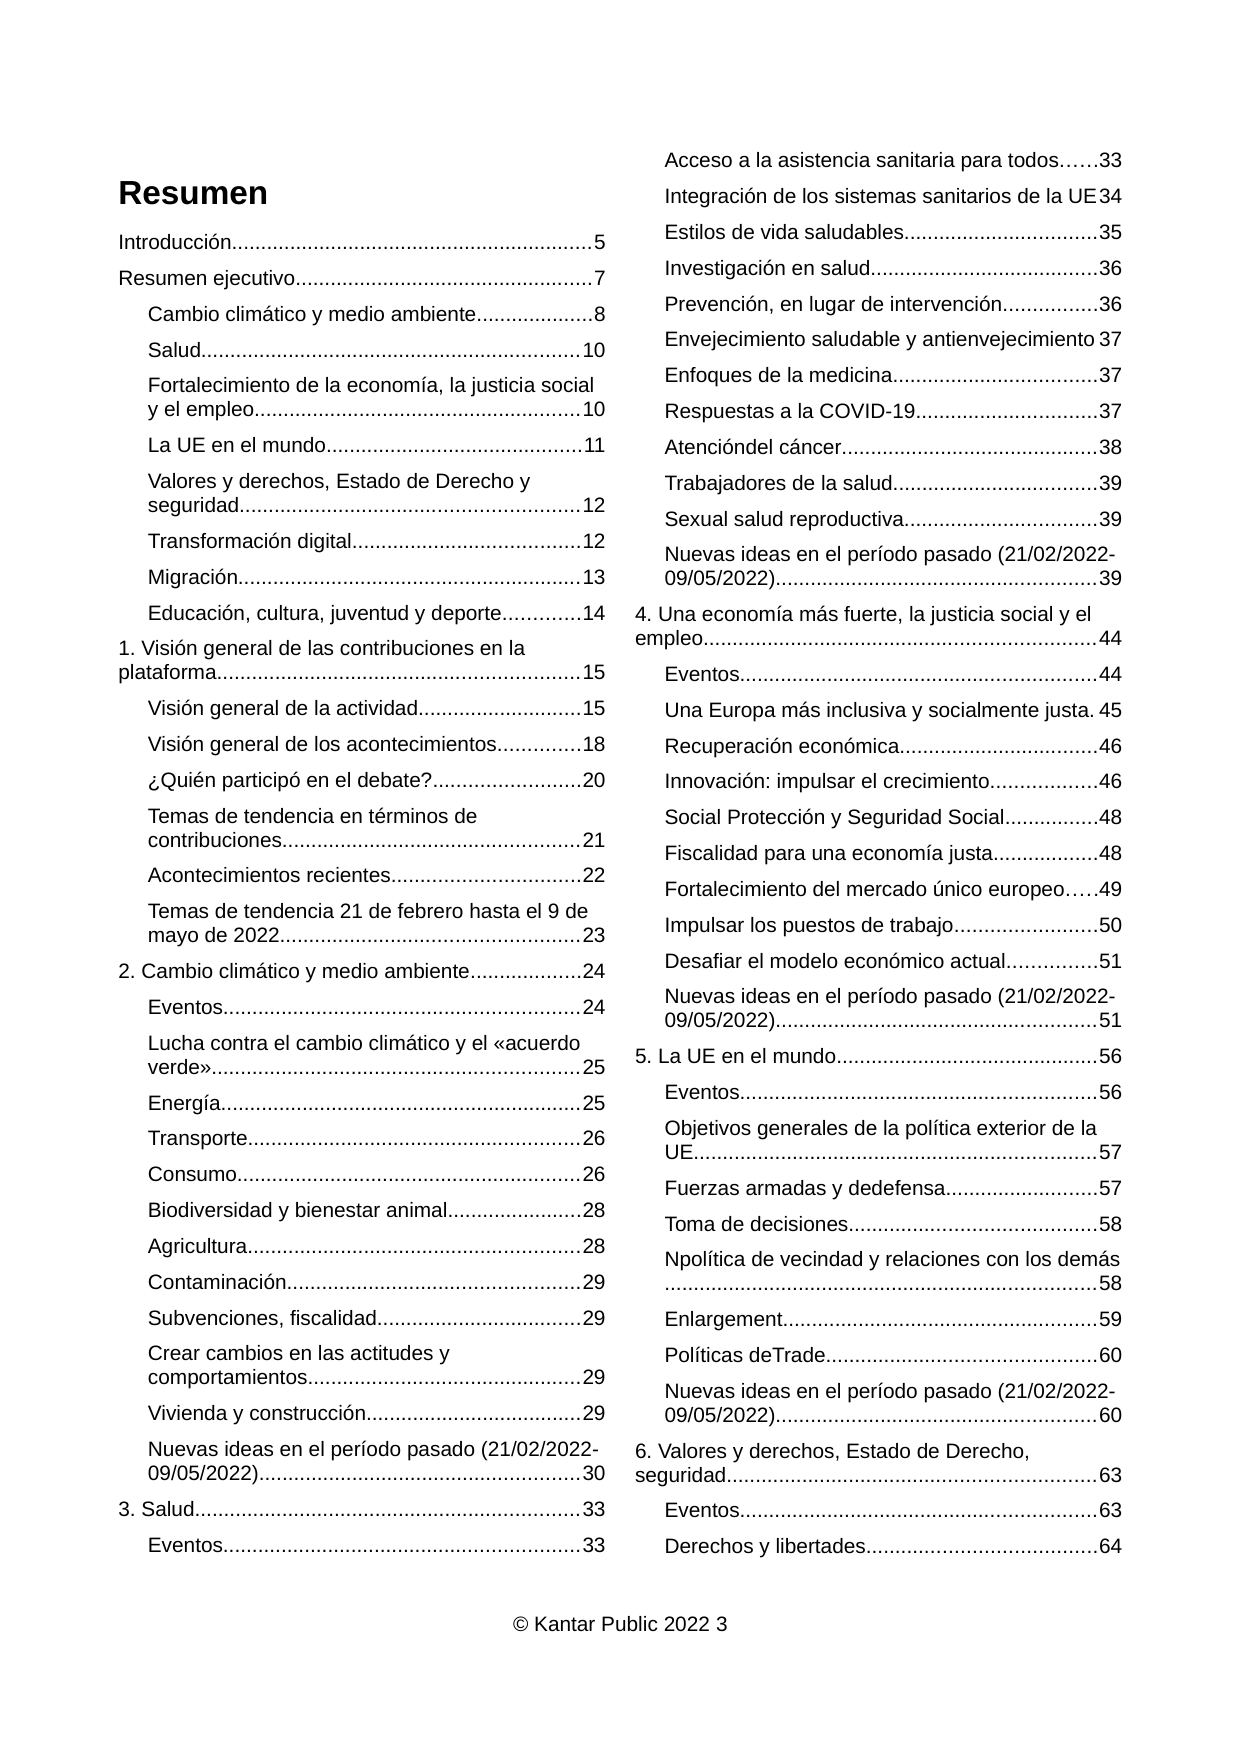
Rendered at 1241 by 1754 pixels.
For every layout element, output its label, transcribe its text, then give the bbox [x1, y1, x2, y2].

text Envejecimiento saludable y antienvejecimiento 37 [664, 327, 1122, 351]
text Una Europa más inclusiva y socialmente justa 45 [664, 698, 1122, 722]
text Toma de decisiones 58 [664, 1211, 1122, 1235]
text Atencióndel cáncer 38 [664, 435, 1122, 459]
text Eventos 44 [664, 662, 1122, 686]
text Fiscalidad para una economía justa 48 [664, 841, 1122, 865]
text Energía 25 [148, 1090, 605, 1114]
text Migración 13 [148, 564, 605, 588]
text Crear cambios en las actitudes y comportamientos 29 [148, 1341, 605, 1389]
text Salud 10 [148, 337, 605, 361]
text Trabajadores de la salud 39 [664, 471, 1122, 494]
text Valores y derechos, Estado de Derecho y seguridad 12 [148, 469, 605, 517]
text Fortalecimiento del mercado único europeo 49 [664, 877, 1122, 901]
text Innovación: impulsar el crecimiento 46 [664, 769, 1122, 793]
text Social Protección y Seguridad Social 48 [664, 805, 1122, 829]
text Introducción 5 [118, 230, 605, 254]
text Educación, cultura, juventud y deporte 14 [148, 600, 605, 624]
text Eventos 56 [664, 1080, 1122, 1104]
text Políticas deTrade 60 [664, 1343, 1122, 1367]
text Nuevas ideas en el período pasado (21/02/2022-09/05/2022) 39 [664, 542, 1122, 590]
text 2. Cambio climático y medio ambiente 24 [118, 959, 605, 983]
text Eventos 24 [148, 995, 605, 1019]
text Contaminación 29 [148, 1269, 605, 1293]
text Eventos 33 [148, 1532, 605, 1556]
text Acontecimientos recientes 22 [148, 863, 605, 887]
text Visión general de la actividad 15 [148, 696, 605, 720]
text Lucha contra el cambio climático y el «acuerdo verde» 25 [148, 1031, 605, 1078]
text Acceso a la asistencia sanitaria para todos 33 [664, 148, 1122, 172]
text Subvenciones, fiscalidad 29 [148, 1305, 605, 1329]
text 6. Valores y derechos, Estado de Derecho, seguridad 63 [635, 1438, 1122, 1486]
text Transformación digital 12 [148, 529, 605, 553]
text Estilos de vida saludables 35 [664, 220, 1122, 244]
text Biodiversidad y bienestar animal 28 [148, 1198, 605, 1222]
text Objetivos generales de la política exterior de la UE 57 [664, 1116, 1122, 1164]
text Agricultura 28 [148, 1234, 605, 1258]
text Prevención, en lugar de intervención 36 [664, 291, 1122, 315]
text Temas de tendencia en términos de contribuciones 21 [148, 803, 605, 851]
text Visión general de los acontecimientos 18 [148, 732, 605, 756]
text 1. Visión general de las contribuciones en la plataforma 15 [118, 636, 605, 684]
text Derechos y libertades 64 [664, 1534, 1122, 1558]
text Desafiar el modelo económico actual 51 [664, 948, 1122, 972]
text Respuestas a la COVID-19 37 [664, 399, 1122, 423]
text 3. Salud 33 [118, 1497, 605, 1521]
text Integración de los sistemas sanitarios de la UE 34 [664, 184, 1122, 208]
text Eventos 63 [664, 1498, 1122, 1522]
text Npolítica de vecindad y relaciones con los demás 58 [664, 1247, 1122, 1295]
text Transporte 26 [148, 1126, 605, 1150]
text Resumen ejecutivo 7 [118, 266, 605, 290]
text Sexual salud reproductiva 39 [664, 506, 1122, 530]
text Enlargement 59 [664, 1307, 1122, 1331]
text Impulsar los puestos de trabajo 50 [664, 913, 1122, 937]
text Temas de tendencia 21 de febrero hasta el 9 de mayo de 2022 23 [148, 899, 605, 947]
text Fortalecimiento de la economía, la justicia social y el empleo 10 [148, 373, 605, 421]
text Nuevas ideas en el período pasado (21/02/2022-09/05/2022) 30 [148, 1437, 605, 1485]
text Cambio climático y medio ambiente 8 [148, 302, 605, 326]
text Nuevas ideas en el período pasado (21/02/2022-09/05/2022) 60 [664, 1379, 1122, 1427]
text 5. La UE en el mundo 56 [635, 1044, 1122, 1068]
text Fuerzas armadas y dedefensa 57 [664, 1176, 1122, 1199]
text Consumo 26 [148, 1162, 605, 1186]
text Nuevas ideas en el período pasado (21/02/2022-09/05/2022) 51 [664, 984, 1122, 1032]
text Vivienda y construcción 29 [148, 1401, 605, 1425]
text Recuperación económica 46 [664, 733, 1122, 757]
text Investigación en salud 36 [664, 256, 1122, 279]
text Enfoques de la medicina 37 [664, 363, 1122, 387]
subtitle Resumen [118, 173, 605, 211]
text ¿Quién participó en el debate? 20 [148, 768, 605, 792]
text 4. Una economía más fuerte, la justicia social y el empleo 44 [635, 602, 1122, 650]
text La UE en el mundo 11 [148, 433, 605, 457]
